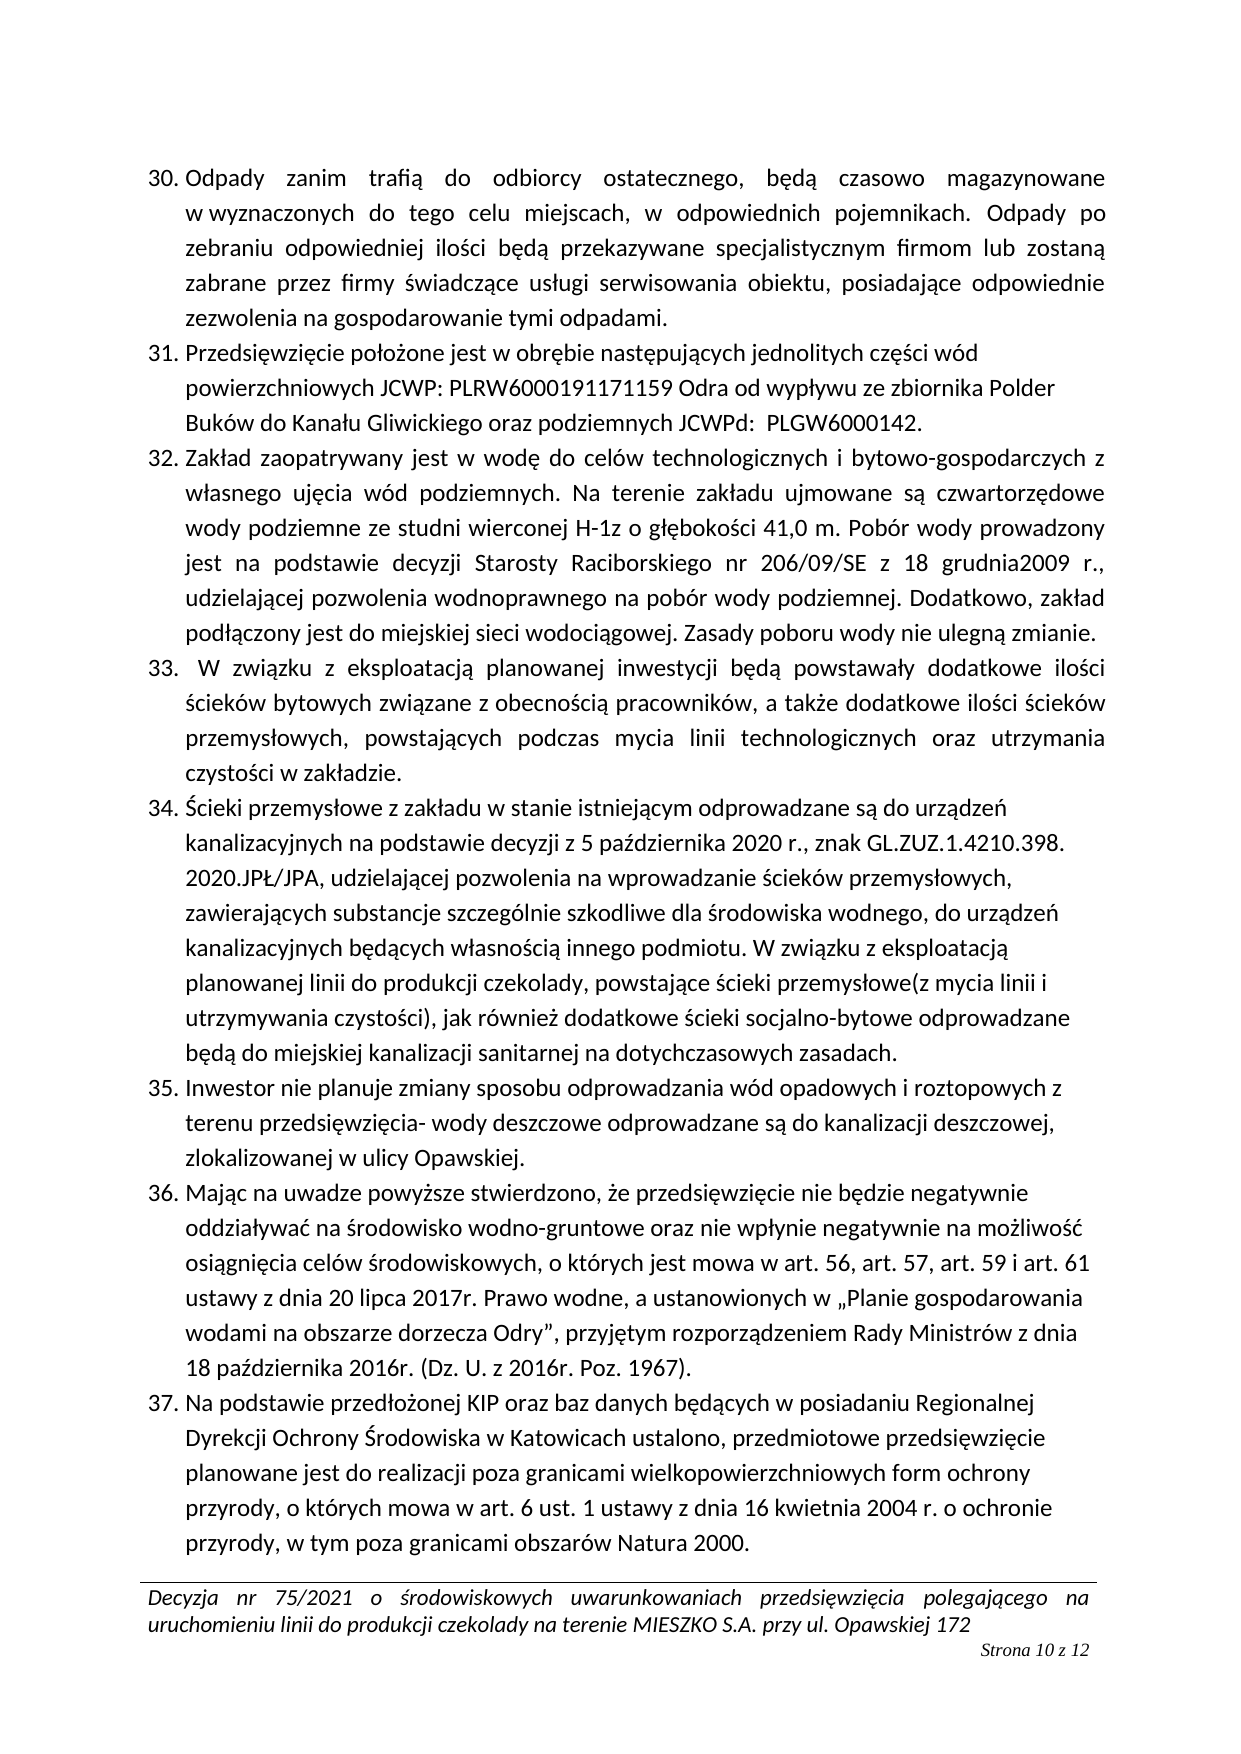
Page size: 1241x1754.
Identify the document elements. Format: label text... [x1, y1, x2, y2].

list Przedsięwzięcie położone jest w obrębie następujących jednolitych części wód powierzchniowych JCWP: PLRW6000191171159 Odra od wypływu ze zbiornika Polder Buków do Kanału Gliwickiego oraz podziemnych JCWPd: PLGW6000142. [148, 337, 1106, 437]
list Odpady zanim trafią do odbiorcy ostatecznego, będą czasowo magazynowane w wyznaczonych do tego celu miejscach, w odpowiednich pojemnikach. Odpady po zebraniu odpowiedniej ilości będą przekazywane specjalistycznym firmom lub zostaną zabrane przez firmy świadczące usługi serwisowania obiektu, posiadające odpowiednie zezwolenia na gospodarowanie tymi odpadami. [148, 162, 1106, 332]
list Na podstawie przedłożonej KIP oraz baz danych będących w posiadaniu Regionalnej Dyrekcji Ochrony Środowiska w Katowicach ustalono, przedmiotowe przedsięwzięcie planowane jest do realizacji poza granicami wielkopowierzchniowych form ochrony przyrody, o których mowa w art. 6 ust. 1 ustawy z dnia 16 kwietnia 2004 r. o ochronie przyrody, w tym poza granicami obszarów Natura 2000. [148, 1387, 1106, 1557]
list Inwestor nie planuje zmiany sposobu odprowadzania wód opadowych i roztopowych z terenu przedsięwzięcia- wody deszczowe odprowadzane są do kanalizacji deszczowej, zlokalizowanej w ulicy Opawskiej. [148, 1072, 1106, 1172]
list W związku z eksploatacją planowanej inwestycji będą powstawały dodatkowe ilości ścieków bytowych związane z obecnością pracowników, a także dodatkowe ilości ścieków przemysłowych, powstających podczas mycia linii technologicznych oraz utrzymania czystości w zakładzie. [148, 652, 1106, 787]
list Zakład zaopatrywany jest w wodę do celów technologicznych i bytowo-gospodarczych z własnego ujęcia wód podziemnych. Na terenie zakładu ujmowane są czwartorzędowe wody podziemne ze studni wierconej H-1z o głębokości 41,0 m. Pobór wody prowadzony jest na podstawie decyzji Starosty Raciborskiego nr 206/09/SE z 18 grudnia2009 r., udzielającej pozwolenia wodnoprawnego na pobór wody podziemnej. Dodatkowo, zakład podłączony jest do miejskiej sieci wodociągowej. Zasady poboru wody nie ulegną zmianie. [148, 442, 1106, 647]
list Mając na uwadze powyższe stwierdzono, że przedsięwzięcie nie będzie negatywnie oddziaływać na środowisko wodno-gruntowe oraz nie wpłynie negatywnie na możliwość osiągnięcia celów środowiskowych, o których jest mowa w art. 56, art. 57, art. 59 i art. 61 ustawy z dnia 20 lipca 2017r. Prawo wodne, a ustanowionych w „Planie gospodarowania wodami na obszarze dorzecza Odry”, przyjętym rozporządzeniem Rady Ministrów z dnia 18 października 2016r. (Dz. U. z 2016r. Poz. 1967). [148, 1177, 1106, 1382]
list Ścieki przemysłowe z zakładu w stanie istniejącym odprowadzane są do urządzeń kanalizacyjnych na podstawie decyzji z 5 października 2020 r., znak GL.ZUZ.1.4210.398. 2020.JPŁ/JPA, udzielającej pozwolenia na wprowadzanie ścieków przemysłowych, zawierających substancje szczególnie szkodliwe dla środowiska wodnego, do urządzeń kanalizacyjnych będących własnością innego podmiotu. W związku z eksploatacją planowanej linii do produkcji czekolady, powstające ścieki przemysłowe(z mycia linii i utrzymywania czystości), jak również dodatkowe ścieki socjalno-bytowe odprowadzane będą do miejskiej kanalizacji sanitarnej na dotychczasowych zasadach. [148, 792, 1106, 1067]
